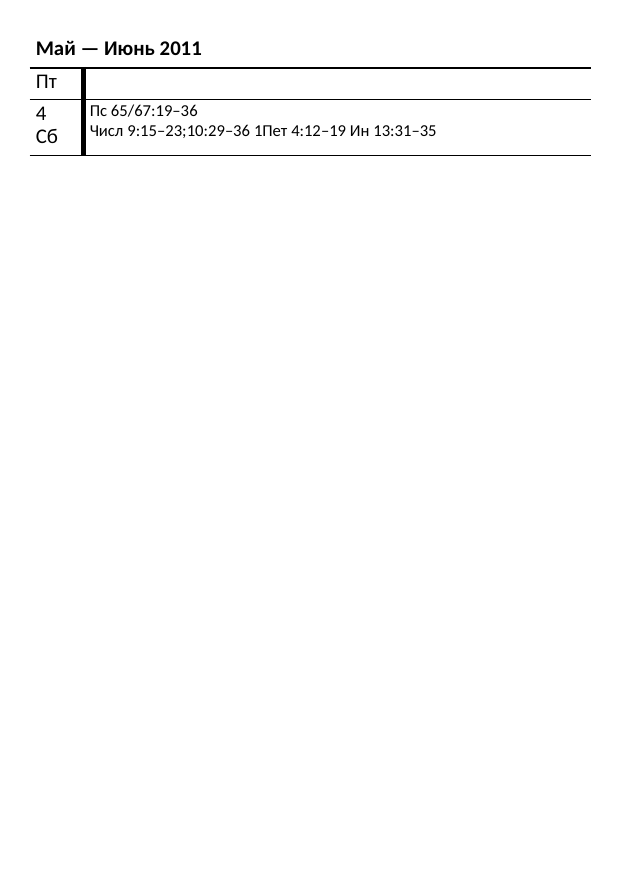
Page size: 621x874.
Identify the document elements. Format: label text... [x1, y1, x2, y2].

table_header Май — Июнь 2011 [30, 30, 591, 67]
table_cell Пс 65/67:19–36 Числ 9:15–23;10:29–36 1Пет 4:12–19 Ин 13:31–35 [86, 100, 591, 154]
table_cell [86, 69, 591, 99]
table_cell Пт [30, 69, 81, 99]
table_cell 4 Сб [30, 100, 81, 154]
